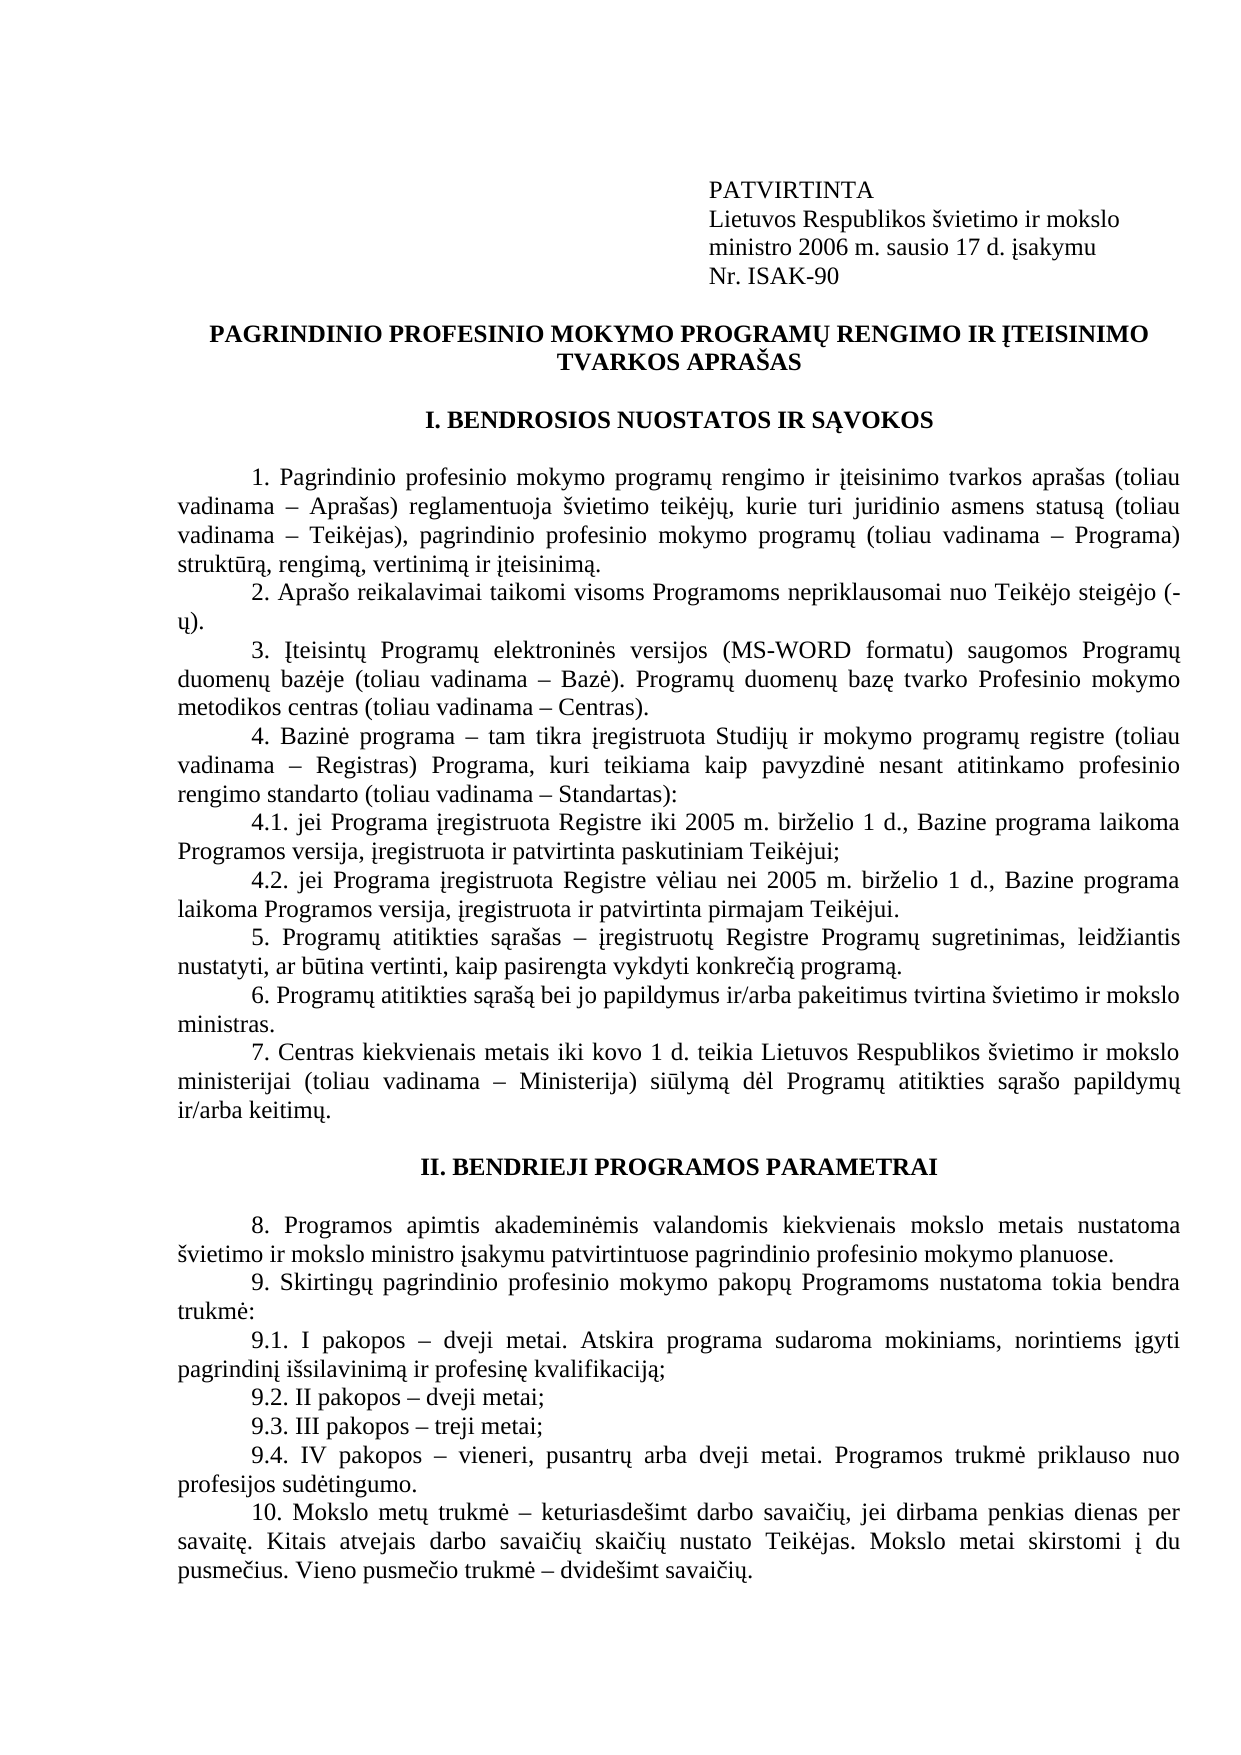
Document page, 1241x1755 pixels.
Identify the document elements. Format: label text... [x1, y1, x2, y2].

text 9.4. IV pakopos – vieneri, pusantrų arba dveji metai. Programos trukmė priklauso nuo profesijos sudėtingumo. [177, 1440, 1181, 1497]
text Lietuvos Respublikos švietimo ir mokslo [177, 204, 1181, 232]
text 2. Aprašo reikalavimai taikomi visoms Programoms nepriklausomai nuo Teikėjo steigėjo (-ų). [177, 577, 1181, 635]
text 8. Programos apimtis akademinėmis valandomis kiekvienais mokslo metais nustatoma švietimo ir mokslo ministro įsakymu patvirtintuose pagrindinio profesinio mokymo planuose. [177, 1210, 1181, 1267]
text 3. Įteisintų Programų elektroninės versijos (MS-WORD formatu) saugomos Programų duomenų bazėje (toliau vadinama – Bazė). Programų duomenų bazę tvarko Profesinio mokymo metodikos centras (toliau vadinama – Centras). [177, 635, 1181, 721]
text 9.3. III pakopos – treji metai; [177, 1411, 1181, 1440]
text 5. Programų atitikties sąrašas – įregistruotų Registre Programų sugretinimas, leidžiantis nustatyti, ar būtina vertinti, kaip pasirengta vykdyti konkrečią programą. [177, 922, 1181, 980]
text PATVIRTINTA [177, 175, 1181, 204]
text Nr. ISAK-90 [177, 261, 1181, 290]
text I. BENDROSIOS NUOSTATOS IR SĄVOKOS [177, 405, 1181, 434]
text II. BENDRIEJI PROGRAMOS PARAMETRAI [177, 1152, 1181, 1181]
text 4.2. jei Programa įregistruota Registre vėliau nei 2005 m. birželio 1 d., Bazine programa laikoma Programos versija, įregistruota ir patvirtinta pirmajam Teikėjui. [177, 865, 1181, 922]
text 4.1. jei Programa įregistruota Registre iki 2005 m. birželio 1 d., Bazine programa laikoma Programos versija, įregistruota ir patvirtinta paskutiniam Teikėjui; [177, 807, 1181, 865]
text 6. Programų atitikties sąrašą bei jo papildymus ir/arba pakeitimus tvirtina švietimo ir mokslo ministras. [177, 980, 1181, 1037]
text PAGRINDINIO PROFESINIO MOKYMO PROGRAMŲ RENGIMO IR ĮTEISINIMO TVARKOS APRAŠAS [177, 319, 1181, 376]
text 9.1. I pakopos – dveji metai. Atskira programa sudaroma mokiniams, norintiems įgyti pagrindinį išsilavinimą ir profesinę kvalifikaciją; [177, 1325, 1181, 1382]
text 4. Bazinė programa – tam tikra įregistruota Studijų ir mokymo programų registre (toliau vadinama – Registras) Programa, kuri teikiama kaip pavyzdinė nesant atitinkamo profesinio rengimo standarto (toliau vadinama – Standartas): [177, 721, 1181, 807]
text 1. Pagrindinio profesinio mokymo programų rengimo ir įteisinimo tvarkos aprašas (toliau vadinama – Aprašas) reglamentuoja švietimo teikėjų, kurie turi juridinio asmens statusą (toliau vadinama – Teikėjas), pagrindinio profesinio mokymo programų (toliau vadinama – Programa) struktūrą, rengimą, vertinimą ir įteisinimą. [177, 462, 1181, 577]
text ministro 2006 m. sausio 17 d. įsakymu [177, 232, 1181, 261]
text 9.2. II pakopos – dveji metai; [177, 1382, 1181, 1411]
text 7. Centras kiekvienais metais iki kovo 1 d. teikia Lietuvos Respublikos švietimo ir mokslo ministerijai (toliau vadinama – Ministerija) siūlymą dėl Programų atitikties sąrašo papildymų ir/arba keitimų. [177, 1037, 1181, 1124]
text 10. Mokslo metų trukmė – keturiasdešimt darbo savaičių, jei dirbama penkias dienas per savaitę. Kitais atvejais darbo savaičių skaičių nustato Teikėjas. Mokslo metai skirstomi į du pusmečius. Vieno pusmečio trukmė – dvidešimt savaičių. [177, 1497, 1181, 1584]
text 9. Skirtingų pagrindinio profesinio mokymo pakopų Programoms nustatoma tokia bendra trukmė: [177, 1267, 1181, 1325]
